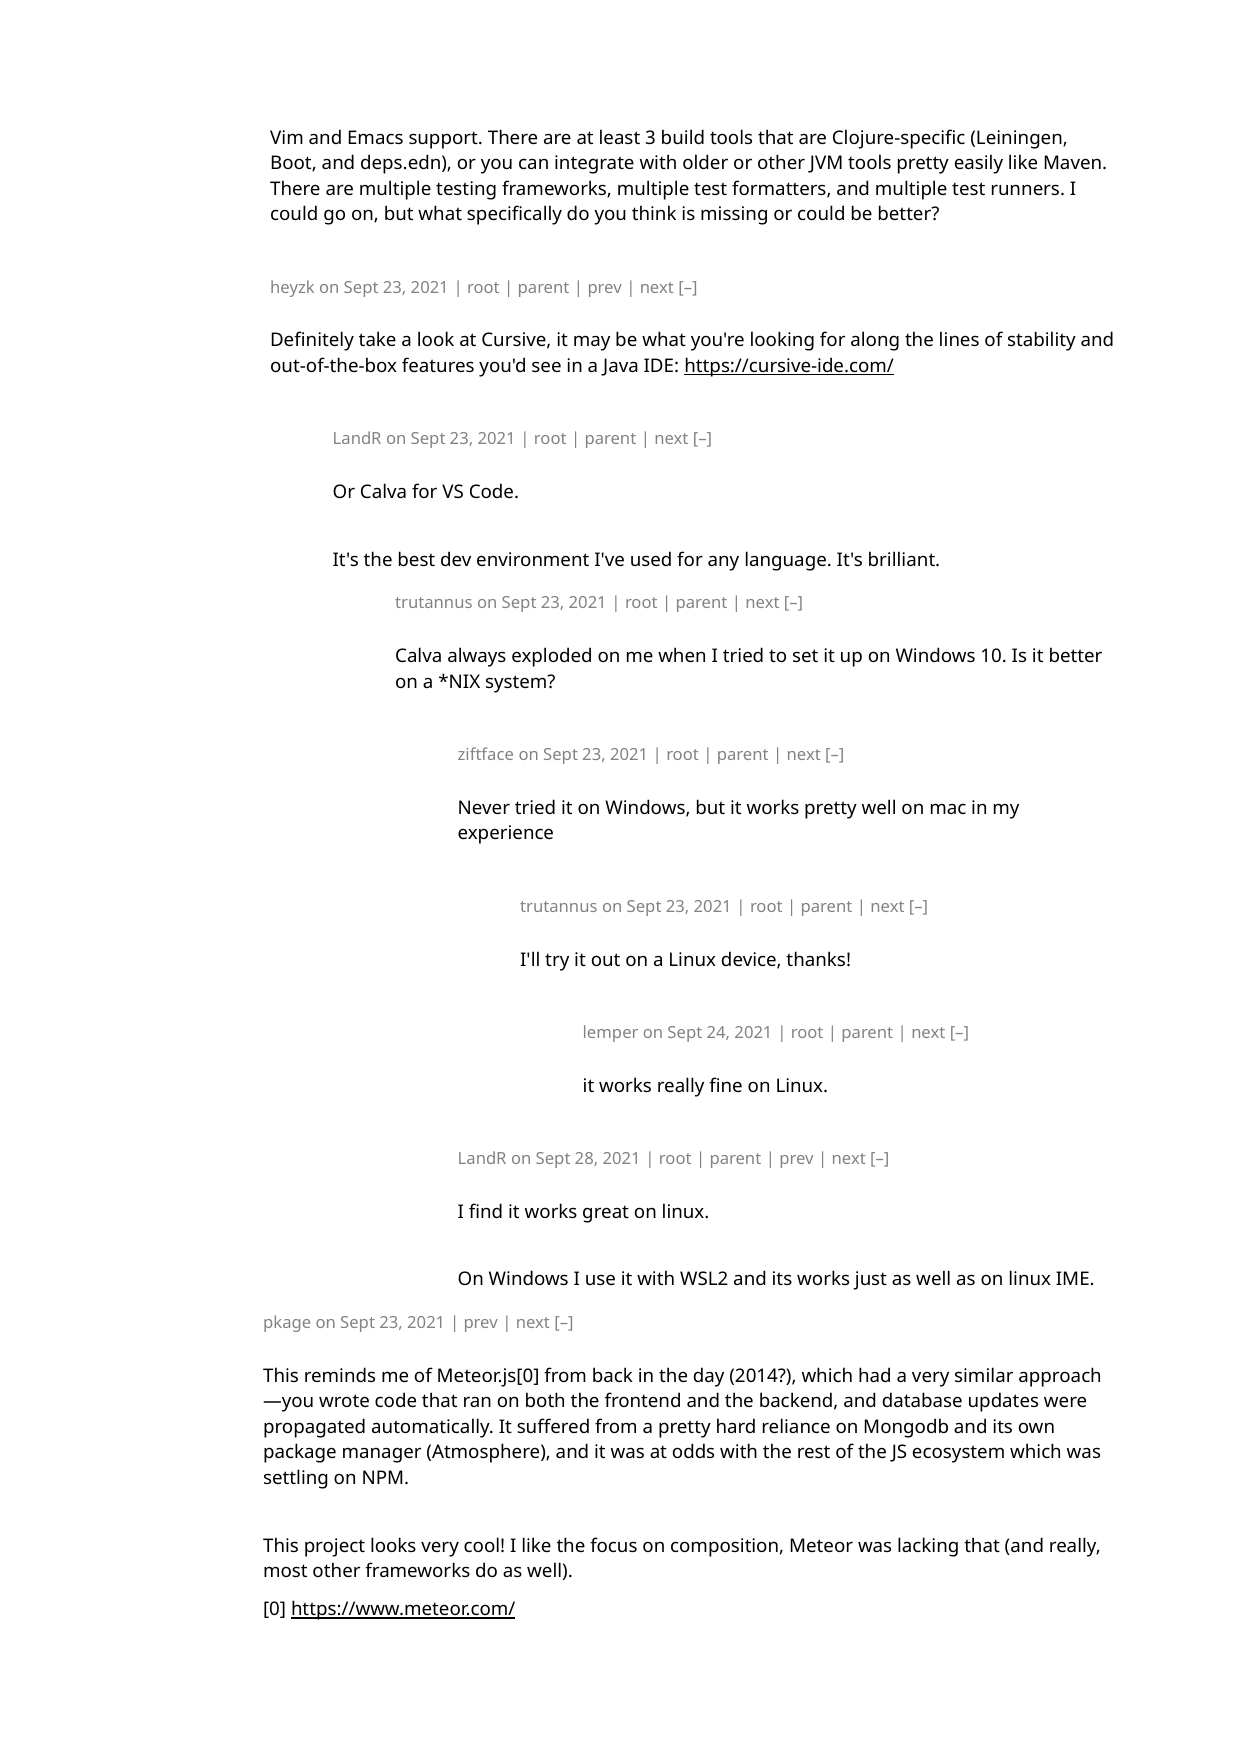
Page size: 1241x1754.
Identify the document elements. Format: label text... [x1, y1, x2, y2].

table_cell [118, 261, 1122, 413]
table_header [248, 1305, 260, 1624]
table_header [121, 888, 505, 1004]
table_header [255, 121, 267, 258]
table_cell [118, 413, 1122, 577]
table_header [505, 888, 517, 1004]
table_cell [118, 1007, 1122, 1133]
table_header [121, 1305, 248, 1624]
table_cell [118, 118, 1122, 261]
table_header [318, 421, 329, 574]
table_header [121, 269, 255, 410]
table_header [443, 1141, 454, 1294]
table_cell [118, 577, 1122, 729]
table_header [121, 1015, 567, 1130]
table_header lemper on Sept 24, 2021 | root | parent | next [–] it works really fine on Linux. [580, 1015, 1026, 1130]
table_header pkage on Sept 23, 2021 | prev | next [–] This reminds me of Meteor.js[0] from back in the day (2014?), which had a very similar approach—you wrote code that ran on both the frontend and the backend, and database updates were propagated automatically. It suffered from a pretty hard reliance on Mongodb and its own package manager (Atmosphere), and it was at odds with the rest of the JS ecosystem which was settling on NPM. This project looks very cool! I like the focus on composition, Meteor was lacking that (and really, most other frameworks do as well). [0] https://www.meteor.com/ [260, 1305, 1119, 1624]
table_cell [118, 729, 1122, 881]
table_header Vim and Emacs support. There are at least 3 build tools that are Clojure-specific (Leiningen, Boot, and deps.edn), or you can integrate with older or other JVM tools pretty easily like Maven. There are multiple testing frameworks, multiple test formatters, and multiple test runners. I could go on, but what specifically do you think is missing or could be better? [267, 121, 1119, 258]
picture [123, 944, 499, 948]
table_header [255, 269, 267, 410]
table_header [121, 1141, 442, 1294]
table_header [380, 585, 392, 726]
table_header [443, 737, 454, 878]
table_header [121, 121, 255, 258]
table_cell [118, 881, 1122, 1007]
table_header ziftface on Sept 23, 2021 | root | parent | next [–] Never tried it on Windows, but it works pretty well on mac in my experience [455, 737, 1119, 878]
table_header LandR on Sept 23, 2021 | root | parent | next [–] Or Calva for VS Code. It's the best dev environment I've used for any language. It's brilliant. [330, 421, 1003, 574]
table_header trutannus on Sept 23, 2021 | root | parent | next [–] Calva always exploded on me when I tried to set it up on Windows 10. Is it better on a *NIX system? [392, 585, 1119, 726]
table_header [121, 737, 442, 878]
table_header [121, 421, 317, 574]
table_cell [118, 1297, 1122, 1627]
table_header LandR on Sept 28, 2021 | root | parent | prev | next [–] I find it works great on linux. On Windows I use it with WSL2 and its works just as well as on linux IME. [455, 1141, 1119, 1294]
table_header [568, 1015, 579, 1130]
table_header [121, 585, 380, 726]
table_header trutannus on Sept 23, 2021 | root | parent | next [–] I'll try it out on a Linux device, thanks! [517, 888, 987, 1004]
table_cell [118, 1133, 1122, 1297]
table_header heyzk on Sept 23, 2021 | root | parent | prev | next [–] Definitely take a look at Cursive, it may be what you're looking for along the lines of stability and out-of-the-box features you'd see in a Java IDE: https://cursive-ide.com/ [267, 269, 1119, 410]
